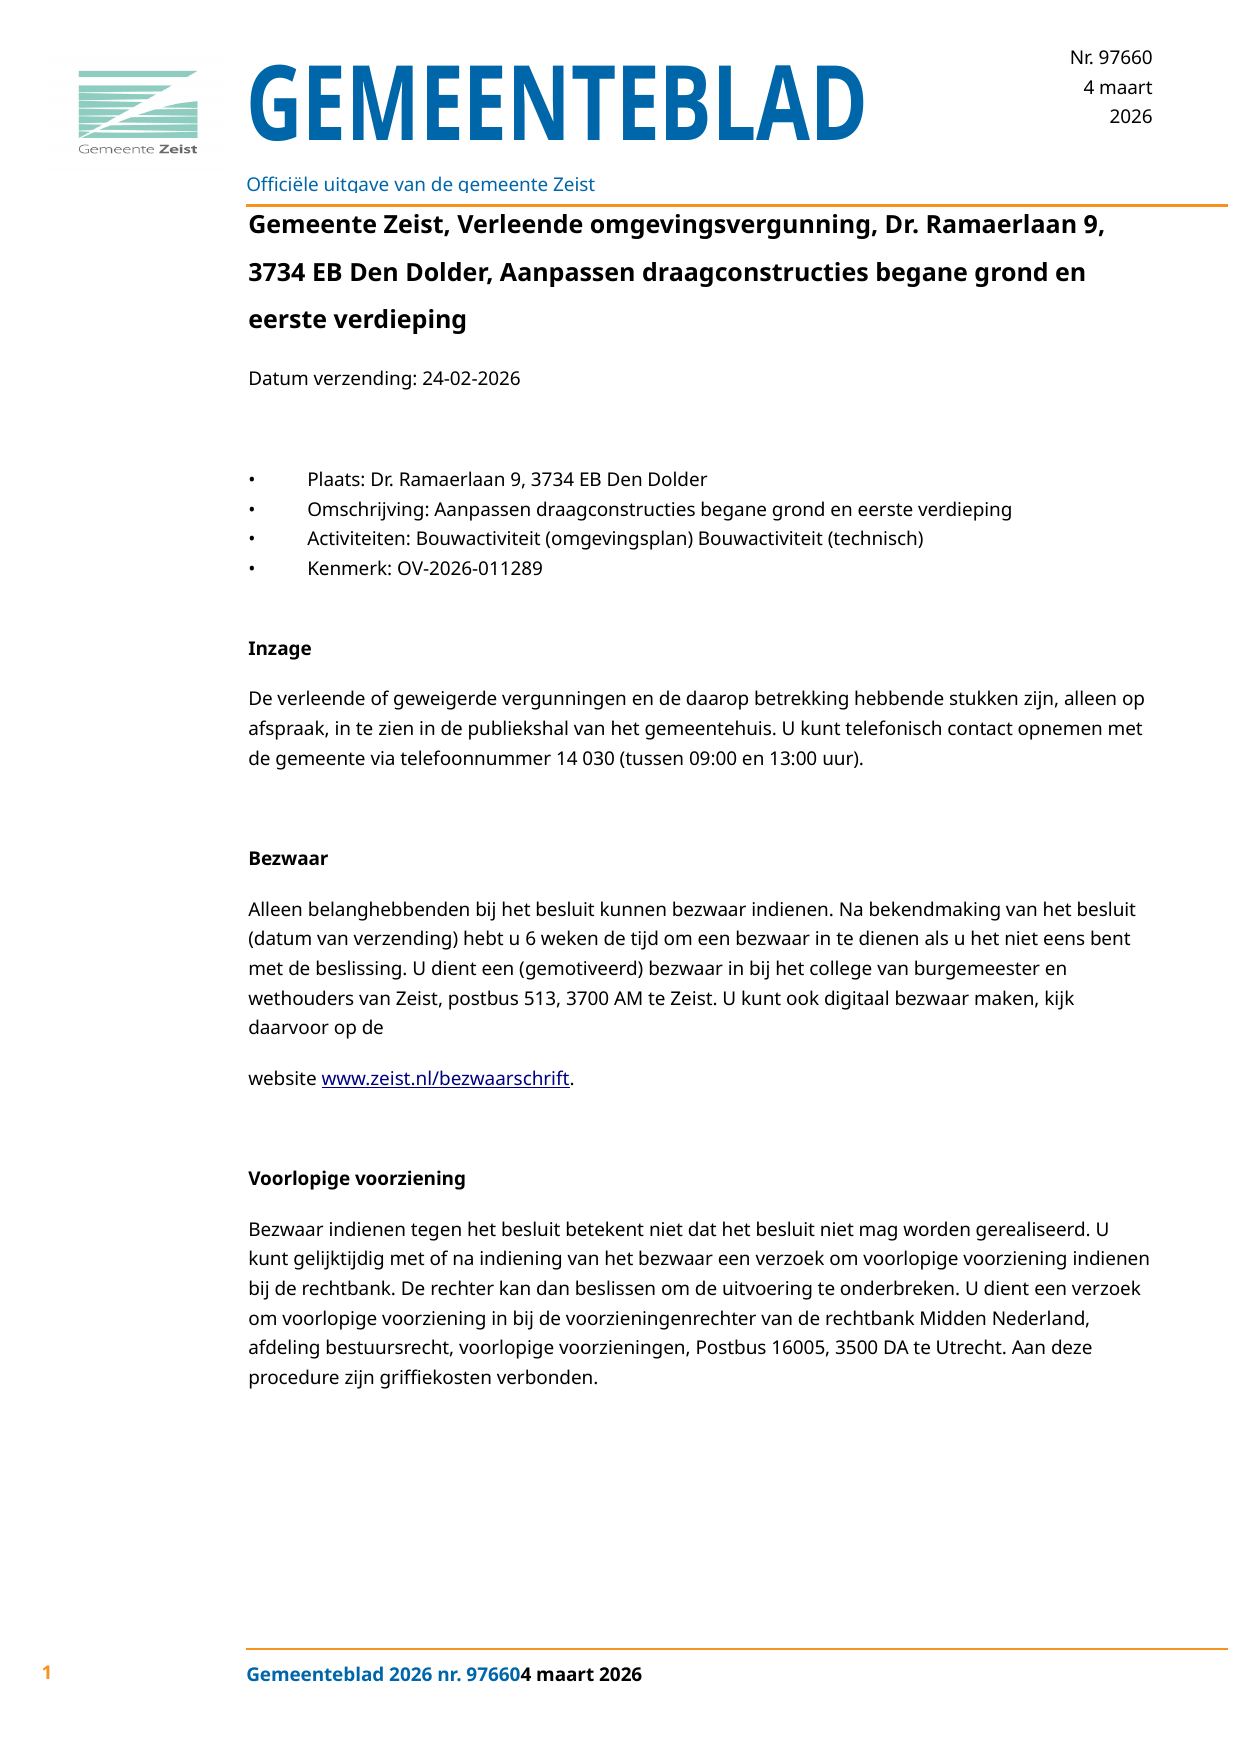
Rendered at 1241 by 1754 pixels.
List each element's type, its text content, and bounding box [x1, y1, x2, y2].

text Bezwaar indienen tegen het besluit betekent niet dat het besluit niet mag worden gerealiseerd. U kunt gelijktijdig met of na indiening van het bezwaar een verzoek om voorlopige voorziening indienen bij de rechtbank. De rechter kan dan beslissen om de uitvoering te onderbreken. U dient een verzoek om voorlopige voorziening in bij de voorzieningenrechter van de rechtbank Midden Nederland, afdeling bestuursrecht, voorlopige voorzieningen, Postbus 16005, 3500 DA te Utrecht. Aan deze procedure zijn griffiekosten verbonden. [248, 1216, 1152, 1389]
text Gemeente Zeist, Verleende omgevingsvergunning, Dr. Ramaerlaan 9, 3734 EB Den Dolder, Aanpassen draagconstructies begane grond en eerste verdieping [248, 207, 1152, 336]
text Inzage [248, 635, 1152, 661]
text De verleende of geweigerde vergunningen en de daarop betrekking hebbende stukken zijn, alleen op afspraak, in te zien in de publiekshal van het gemeentehuis. U kunt telefonisch contact opnemen met de gemeente via telefoonnummer 14 030 (tussen 09:00 en 13:00 uur). [248, 686, 1152, 770]
text Bezwaar [248, 846, 1152, 871]
text Voorlopige voorziening [248, 1166, 1152, 1191]
text website www.zeist.nl/bezwaarschrift. [248, 1065, 1152, 1090]
text Alleen belanghebbenden bij het besluit kunnen bezwaar indienen. Na bekendmaking van het besluit (datum van verzending) hebt u 6 weken de tijd om een bezwaar in te dienen als u het niet eens bent met de beslissing. U dient een (gemotiveerd) bezwaar in bij het college van burgemeester en wethouders van Zeist, postbus 513, 3700 AM te Zeist. U kunt ook digitaal bezwaar maken, kijk daarvoor op de [248, 896, 1152, 1040]
list Plaats: Dr. Ramaerlaan 9, 3734 EB Den Dolder [248, 466, 1152, 492]
list Activiteiten: Bouwactiviteit (omgevingsplan) Bouwactiviteit (technisch) [248, 526, 1152, 551]
list Kenmerk: OV-2026-011289 [248, 555, 1152, 581]
picture [41, 47, 231, 172]
list Omschrijving: Aanpassen draagconstructies begane grond en eerste verdieping [248, 496, 1152, 522]
text Datum verzending: 24-02-2026 [248, 366, 1152, 391]
